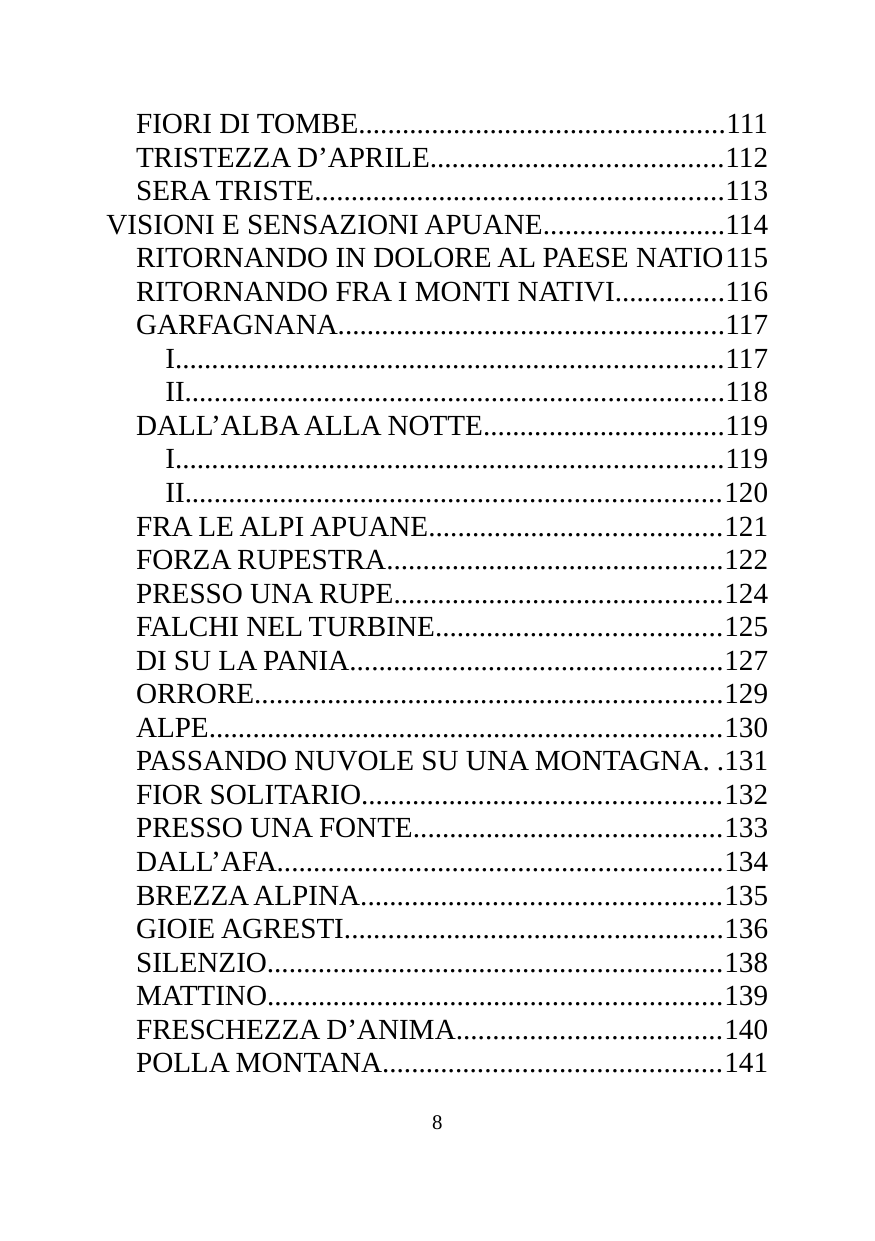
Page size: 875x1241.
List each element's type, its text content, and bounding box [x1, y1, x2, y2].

text RITORNANDO FRA I MONTI NATIVI 116 [136, 274, 768, 307]
text GIOIE AGRESTI 136 [136, 911, 768, 945]
text FALCHI NEL TURBINE 125 [136, 609, 768, 643]
text GARFAGNANA 117 [136, 307, 768, 341]
text FRESCHEZZA D’ANIMA 140 [136, 1012, 768, 1045]
text POLLA MONTANA 141 [136, 1045, 768, 1079]
text SILENZIO 138 [136, 945, 768, 978]
text TRISTEZZA D’APRILE 112 [136, 140, 768, 173]
text I. 117 [165, 341, 768, 374]
text MATTINO 139 [136, 978, 768, 1012]
text BREZZA ALPINA 135 [136, 878, 768, 911]
text FORZA RUPESTRA 122 [136, 542, 768, 576]
text FIORI DI TOMBE 111 [136, 106, 768, 140]
text DI SU LA PANIA 127 [136, 643, 768, 676]
text PASSANDO NUVOLE SU UNA MONTAGNA 131 [136, 743, 768, 777]
text PRESSO UNA RUPE 124 [136, 576, 768, 609]
text ALPE 130 [136, 710, 768, 743]
text FRA LE ALPI APUANE 121 [136, 509, 768, 542]
text VISIONI E SENSAZIONI APUANE 114 [106, 207, 768, 240]
text DALL’AFA 134 [136, 844, 768, 878]
text II 118 [165, 374, 768, 408]
text I. 119 [165, 442, 768, 475]
text ORRORE 129 [136, 676, 768, 710]
text DALL’ALBA ALLA NOTTE 119 [136, 408, 768, 442]
text SERA TRISTE 113 [136, 173, 768, 207]
text PRESSO UNA FONTE 133 [136, 811, 768, 844]
text RITORNANDO IN DOLORE AL PAESE NATIO 115 [136, 240, 768, 274]
text II. 120 [165, 475, 768, 509]
text FIOR SOLITARIO 132 [136, 777, 768, 811]
